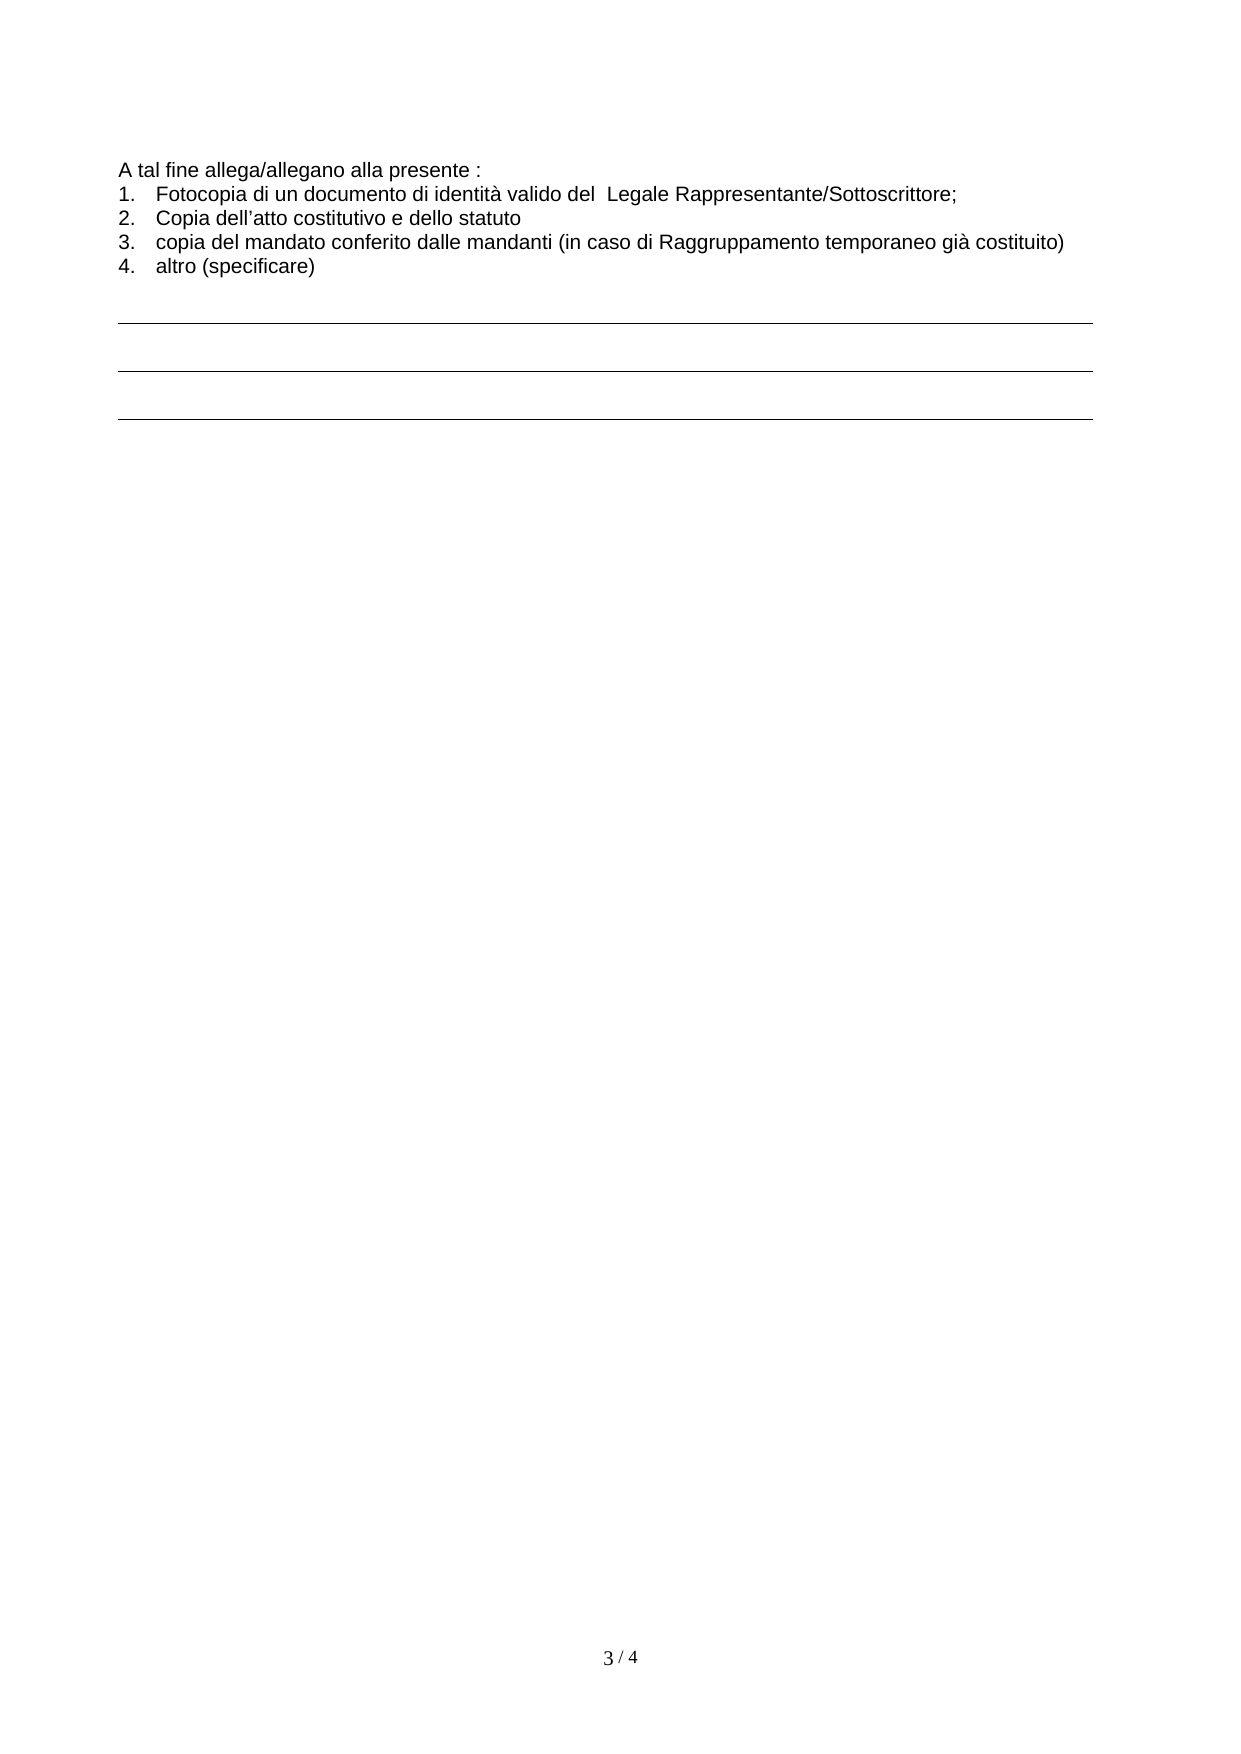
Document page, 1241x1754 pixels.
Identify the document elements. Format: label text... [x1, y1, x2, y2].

subtitle Fotocopia di un documento di identità valido del Legale Rappresentante/Sottoscrittore; [118, 182, 1122, 206]
subtitle A tal fine allega/allegano alla presente : [118, 158, 1122, 182]
subtitle altro (specificare) [118, 254, 1122, 278]
subtitle copia del mandato conferito dalle mandanti (in caso di Raggruppamento temporaneo già costituito) [118, 230, 1122, 254]
subtitle Copia dell’atto costitutivo e dello statuto [118, 206, 1122, 230]
